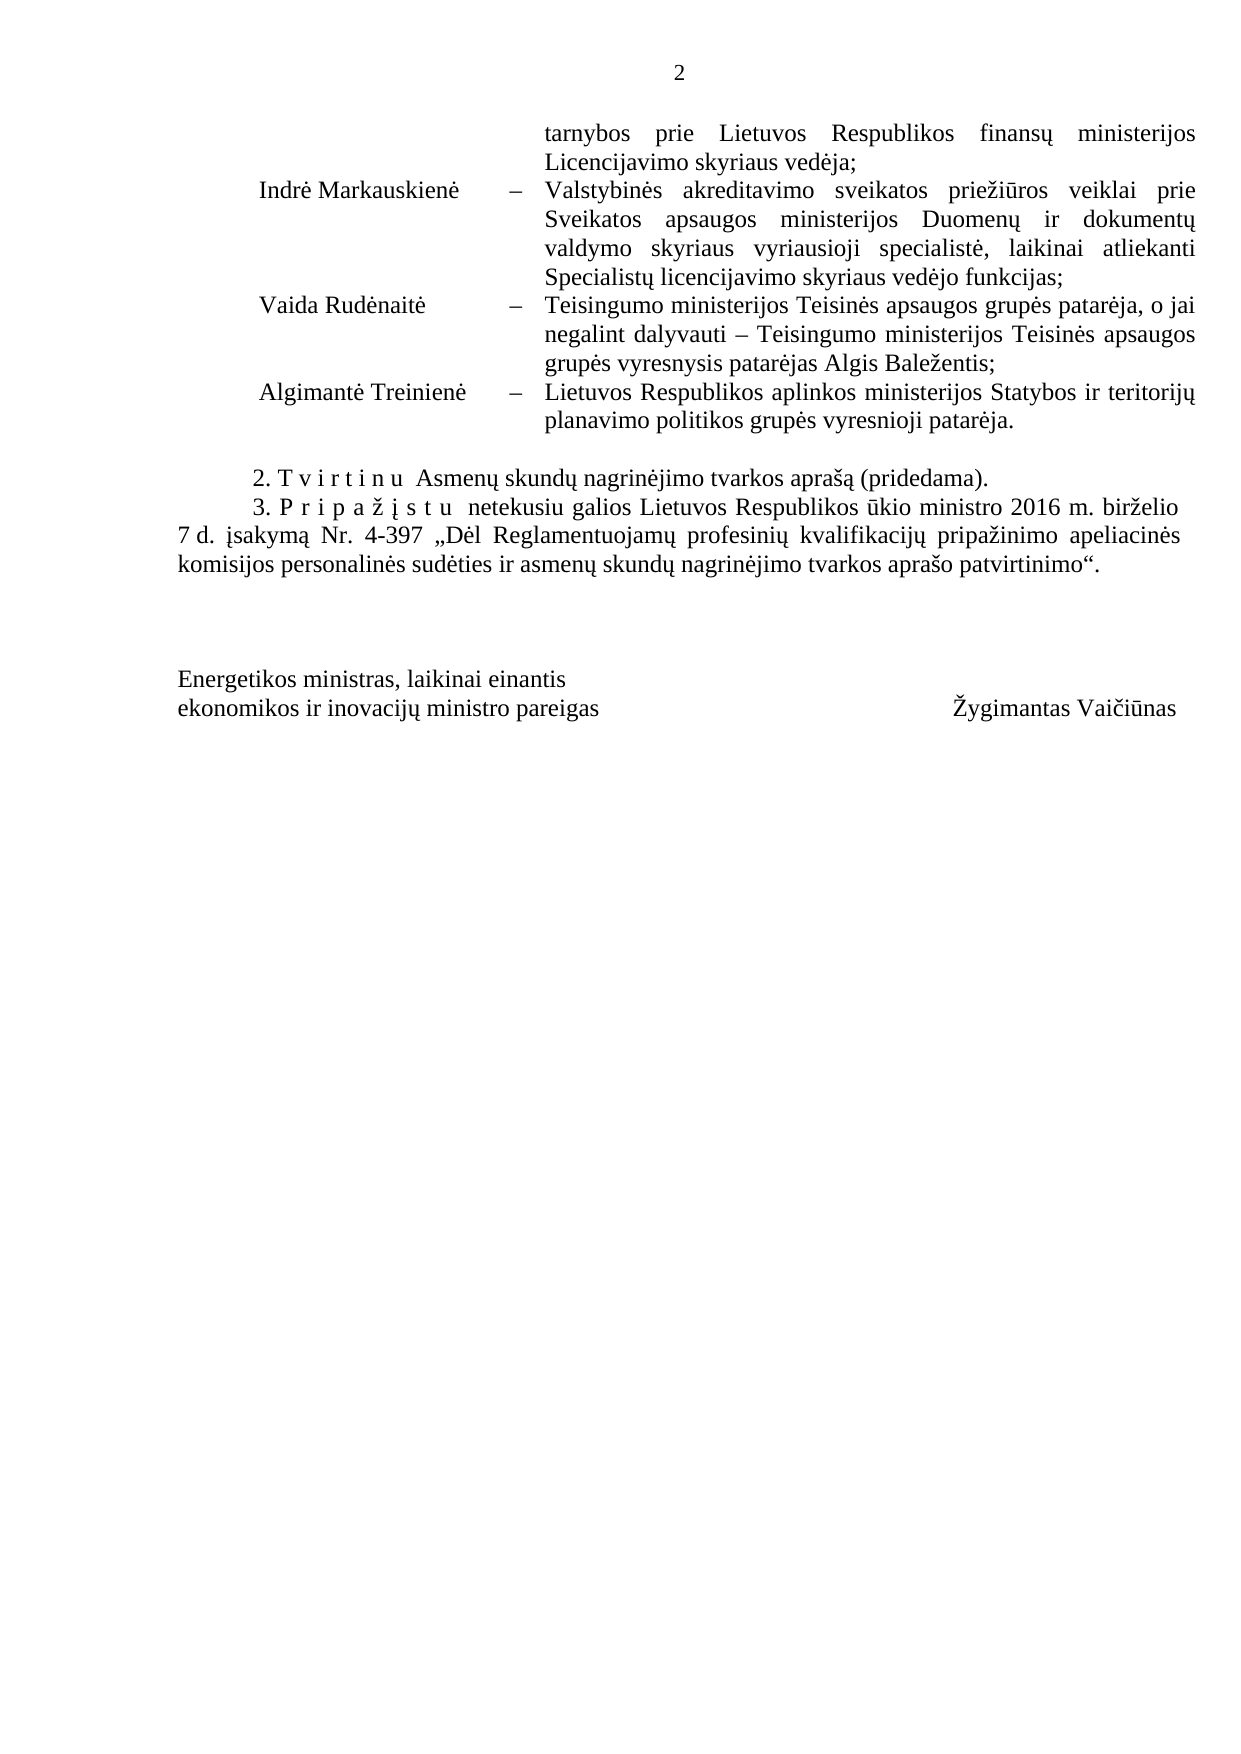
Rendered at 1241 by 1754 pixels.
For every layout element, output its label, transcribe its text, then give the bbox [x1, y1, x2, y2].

table_cell Valstybinės akreditavimo sveikatos priežiūros veiklai prie Sveikatos apsaugos ministerijos Duomenų ir dokumentų valdymo skyriaus vyriausioji specialistė, laikinai atliekanti Specialistų licencijavimo skyriaus vedėjo funkcijas; Teisingumo ministerijos Teisinės apsaugos grupės patarėja, o jai negalint dalyvauti – Teisingumo ministerijos Teisinės apsaugos grupės vyresnysis patarėjas Algis Baležentis; [533, 176, 1207, 377]
table_cell Indrė Markauskienė Vaida Rudėnaitė [248, 176, 498, 377]
table_cell tarnybos prie Lietuvos Respublikos finansų ministerijos Licencijavimo skyriaus vedėja; [533, 118, 1207, 176]
table_cell [498, 118, 533, 176]
table_cell Lietuvos Respublikos aplinkos ministerijos Statybos ir teritorijų planavimo politikos grupės vyresnioji patarėja. [533, 377, 1207, 434]
table_cell – – [498, 176, 533, 377]
text ekonomikos ir inovacijų ministro pareigas Žygimantas Vaičiūnas [177, 693, 1181, 722]
text 3. P r i p a ž į s t u netekusiu galios Lietuvos Respublikos ūkio ministro 2016 m. birželio 7 d. įsakymą Nr. 4-397 „Dėl Reglamentuojamų profesinių kvalifikacijų pripažinimo apeliacinės komisijos personalinės sudėties ir asmenų skundų nagrinėjimo tvarkos aprašo patvirtinimo“. [177, 492, 1181, 578]
text 2. T v i r t i n u Asmenų skundų nagrinėjimo tvarkos aprašą (pridedama). [177, 463, 1181, 492]
text Energetikos ministras, laikinai einantis [177, 664, 1181, 693]
table_cell – [498, 377, 533, 434]
table_cell [248, 118, 498, 176]
table_cell Algimantė Treinienė [248, 377, 498, 434]
